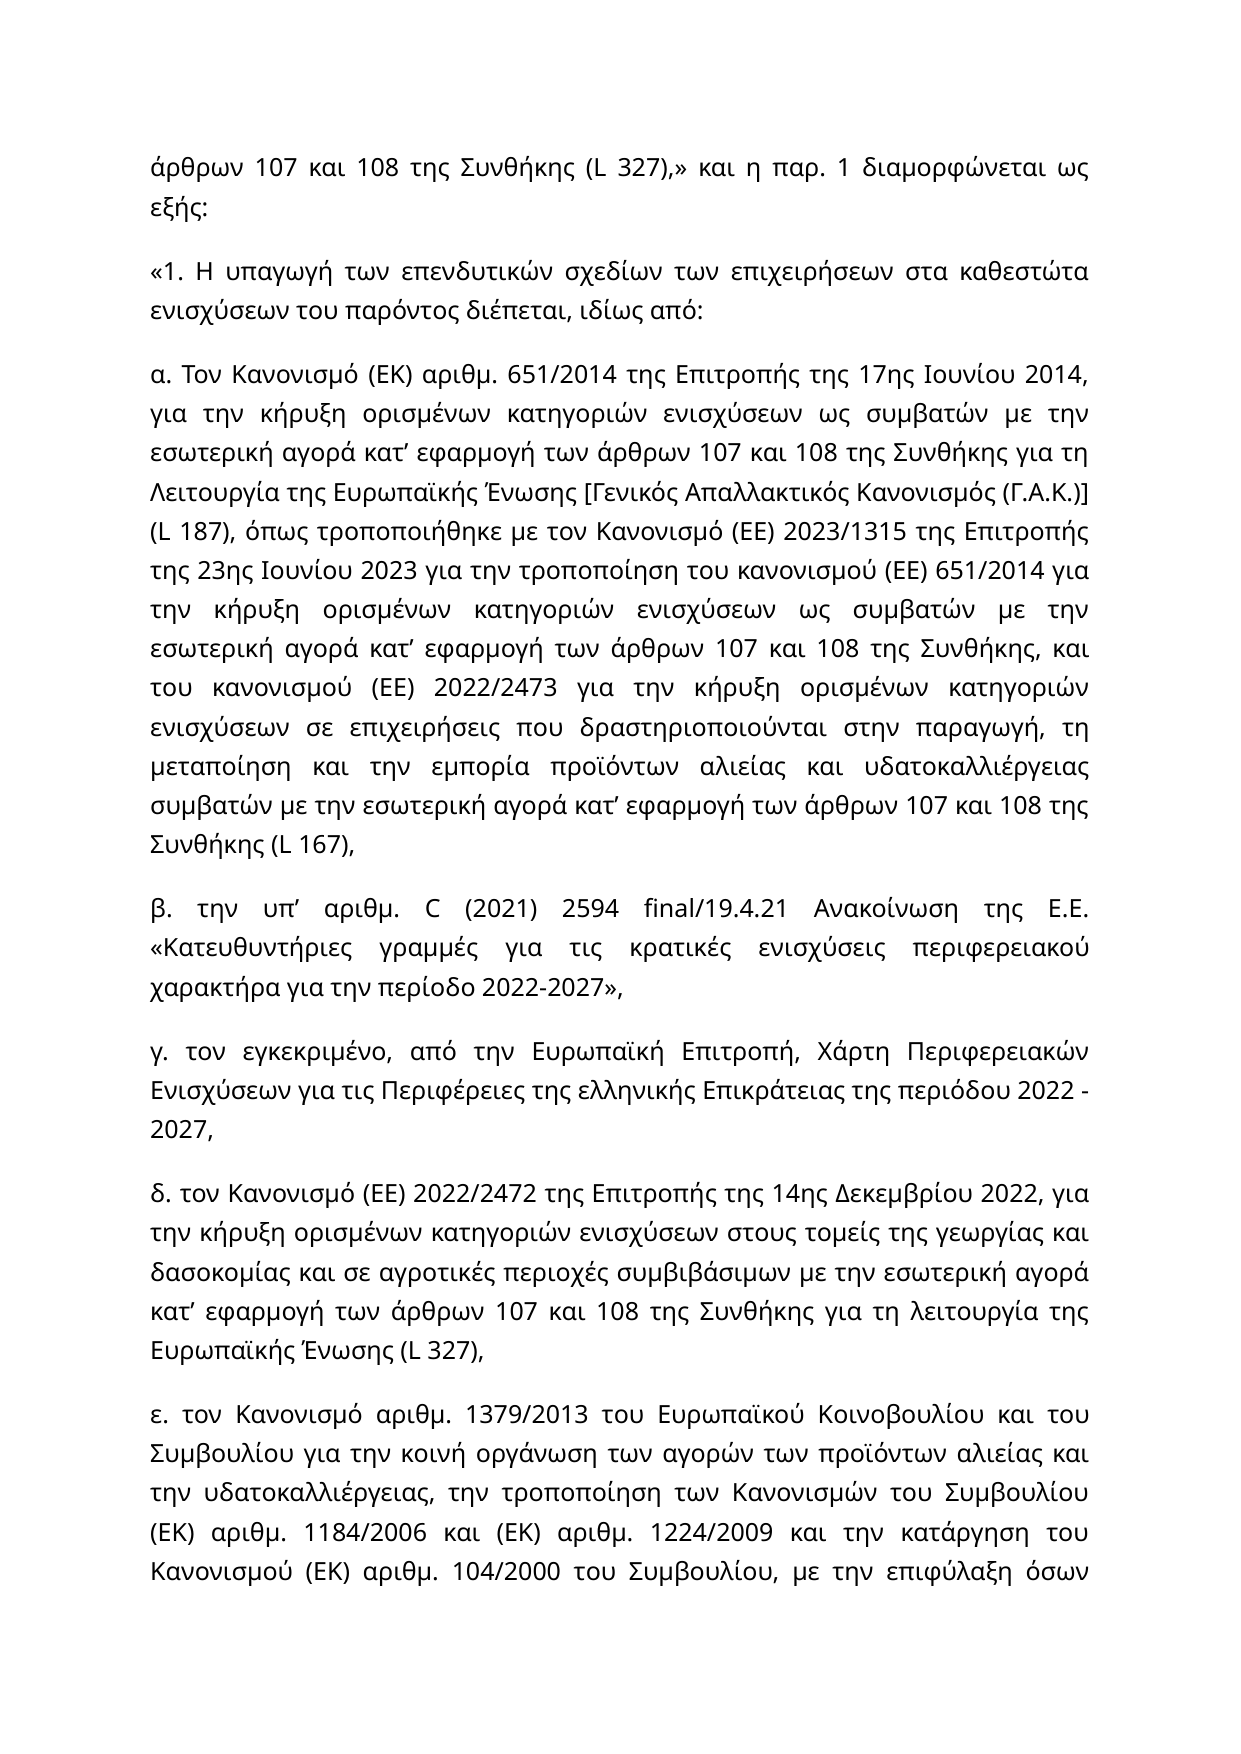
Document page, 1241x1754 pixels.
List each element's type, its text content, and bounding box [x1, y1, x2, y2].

text άρθρων 107 και 108 της Συνθήκης (L 327),» και η παρ. 1 διαμορφώνεται ως εξής: [150, 150, 1090, 223]
text γ. τον εγκεκριμένο, από την Ευρωπαϊκή Επιτροπή, Χάρτη Περιφερειακών Ενισχύσεων για τις Περιφέρειες της ελληνικής Επικράτειας της περιόδου 2022 - 2027, [150, 1033, 1090, 1146]
text δ. τον Κανονισμό (ΕΕ) 2022/2472 της Επιτροπής της 14ης Δεκεμβρίου 2022, για την κήρυξη ορισμένων κατηγοριών ενισχύσεων στους τομείς της γεωργίας και δασοκομίας και σε αγροτικές περιοχές συμβιβάσιμων με την εσωτερική αγορά κατ’ εφαρμογή των άρθρων 107 και 108 της Συνθήκης για τη λειτουργία της Ευρωπαϊκής Ένωσης (L 327), [150, 1176, 1090, 1367]
text «1. Η υπαγωγή των επενδυτικών σχεδίων των επιχειρήσεων στα καθεστώτα ενισχύσεων του παρόντος διέπεται, ιδίως από: [150, 253, 1090, 327]
text α. Τον Κανονισμό (ΕΚ) αριθμ. 651/2014 της Επιτροπής της 17ης Ιουνίου 2014, για την κήρυξη ορισμένων κατηγοριών ενισχύσεων ως συμβατών με την εσωτερική αγορά κατ’ εφαρμογή των άρθρων 107 και 108 της Συνθήκης για τη Λειτουργία της Ευρωπαϊκής Ένωσης [Γενικός Απαλλακτικός Κανονισμός (Γ.Α.Κ.)] (L 187), όπως τροποποιήθηκε με τον Κανονισμό (ΕΕ) 2023/1315 της Επιτροπής της 23ης Ιουνίου 2023 για την τροποποίηση του κανονισμού (ΕΕ) 651/2014 για την κήρυξη ορισμένων κατηγοριών ενισχύσεων ως συμβατών με την εσωτερική αγορά κατ’ εφαρμογή των άρθρων 107 και 108 της Συνθήκης, και του κανονισμού (ΕΕ) 2022/2473 για την κήρυξη ορισμένων κατηγοριών ενισχύσεων σε επιχειρήσεις που δραστηριοποιούνται στην παραγωγή, τη μεταποίηση και την εμπορία προϊόντων αλιείας και υδατοκαλλιέργειας συμβατών με την εσωτερική αγορά κατ’ εφαρμογή των άρθρων 107 και 108 της Συνθήκης (L 167), [150, 357, 1090, 861]
text ε. τον Κανονισμό αριθμ. 1379/2013 του Ευρωπαϊκού Κοινοβουλίου και του Συμβουλίου για την κοινή οργάνωση των αγορών των προϊόντων αλιείας και την υδατοκαλλιέργειας, την τροποποίηση των Κανονισμών του Συμβουλίου (ΕΚ) αριθμ. 1184/2006 και (ΕΚ) αριθμ. 1224/2009 και την κατάργηση του Κανονισμού (ΕΚ) αριθμ. 104/2000 του Συμβουλίου, με την επιφύλαξη όσων [150, 1397, 1090, 1587]
text β. την υπ’ αριθμ. C (2021) 2594 final/19.4.21 Ανακοίνωση της Ε.Ε. «Κατευθυντήριες γραμμές για τις κρατικές ενισχύσεις περιφερειακού χαρακτήρα για την περίοδο 2022-2027», [150, 891, 1090, 1003]
